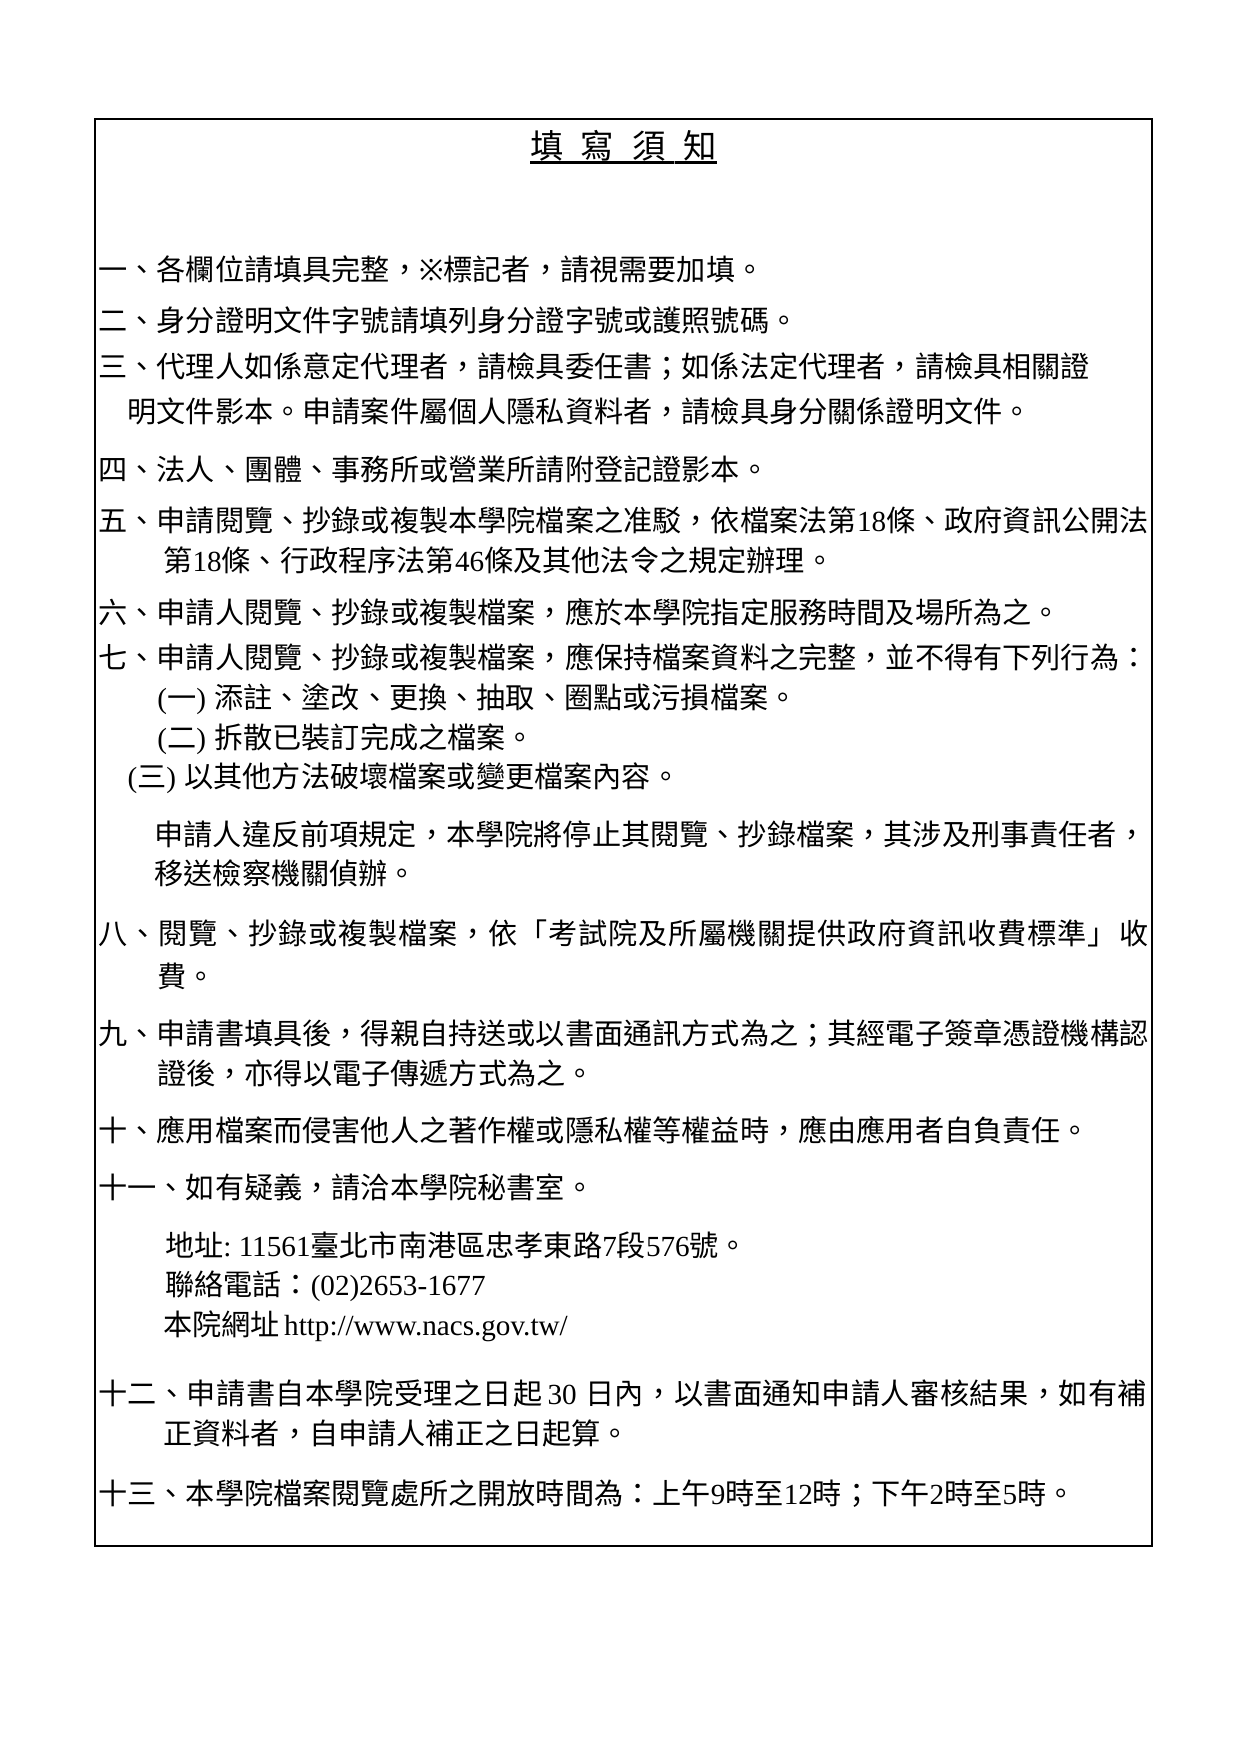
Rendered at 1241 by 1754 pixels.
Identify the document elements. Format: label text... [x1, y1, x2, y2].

table_header 填 寫 須 知 一、各欄位請填具完整，※標記者，請視需要加填。 二、身分證明文件字號請填列身分證字號或護照號碼。 三、代理人如係意定代理者，請檢具委任書；如係法定代理者，請檢具相關證 明文件影本。申請案件屬個人隱私資料者，請檢具身分關係證明文件。 四、法人、團體、事務所或營業所請附登記證影本。 五、申請閱覽、抄錄或複製本學院檔案之准駁，依檔案法第18條、政府資訊公開法第18條、行政程序法第46條及其他法令之規定辦理。 六、申請人閱覽、抄錄或複製檔案，應於本學院指定服務時間及場所為之。 七、申請人閱覽、抄錄或複製檔案，應保持檔案資料之完整，並不得有下列行為： (一)添註、塗改、更換、抽取、圈點或污損檔案。 (二)拆散已裝訂完成之檔案。 (三)以其他方法破壞檔案或變更檔案內容。 申請人違反前項規定，本學院將停止其閱覽、抄錄檔案，其涉及刑事責任者，移送檢察機關偵辦。 八、閱覽、抄錄或複製檔案，依「考試院及所屬機關提供政府資訊收費標準」收費。 九、申請書填具後，得親自持送或以書面通訊方式為之；其經電子簽章憑證機構認證後，亦得以電子傳遞方式為之。 十、應用檔案而侵害他人之著作權或隱私權等權益時，應由應用者自負責任。 十一、如有疑義，請洽本學院秘書室。 地址: 11561臺北市南港區忠孝東路7段576號。 聯絡電話：(02)2653-1677 本院網址http://www.nacs.gov.tw/ 十二、申請書自本學院受理之日起30日內，以書面通知申請人審核結果，如有補正資料者，自申請人補正之日起算。 十三、本學院檔案閱覽處所之開放時間為：上午9時至12時；下午2時至5時。 [96, 120, 1151, 1545]
